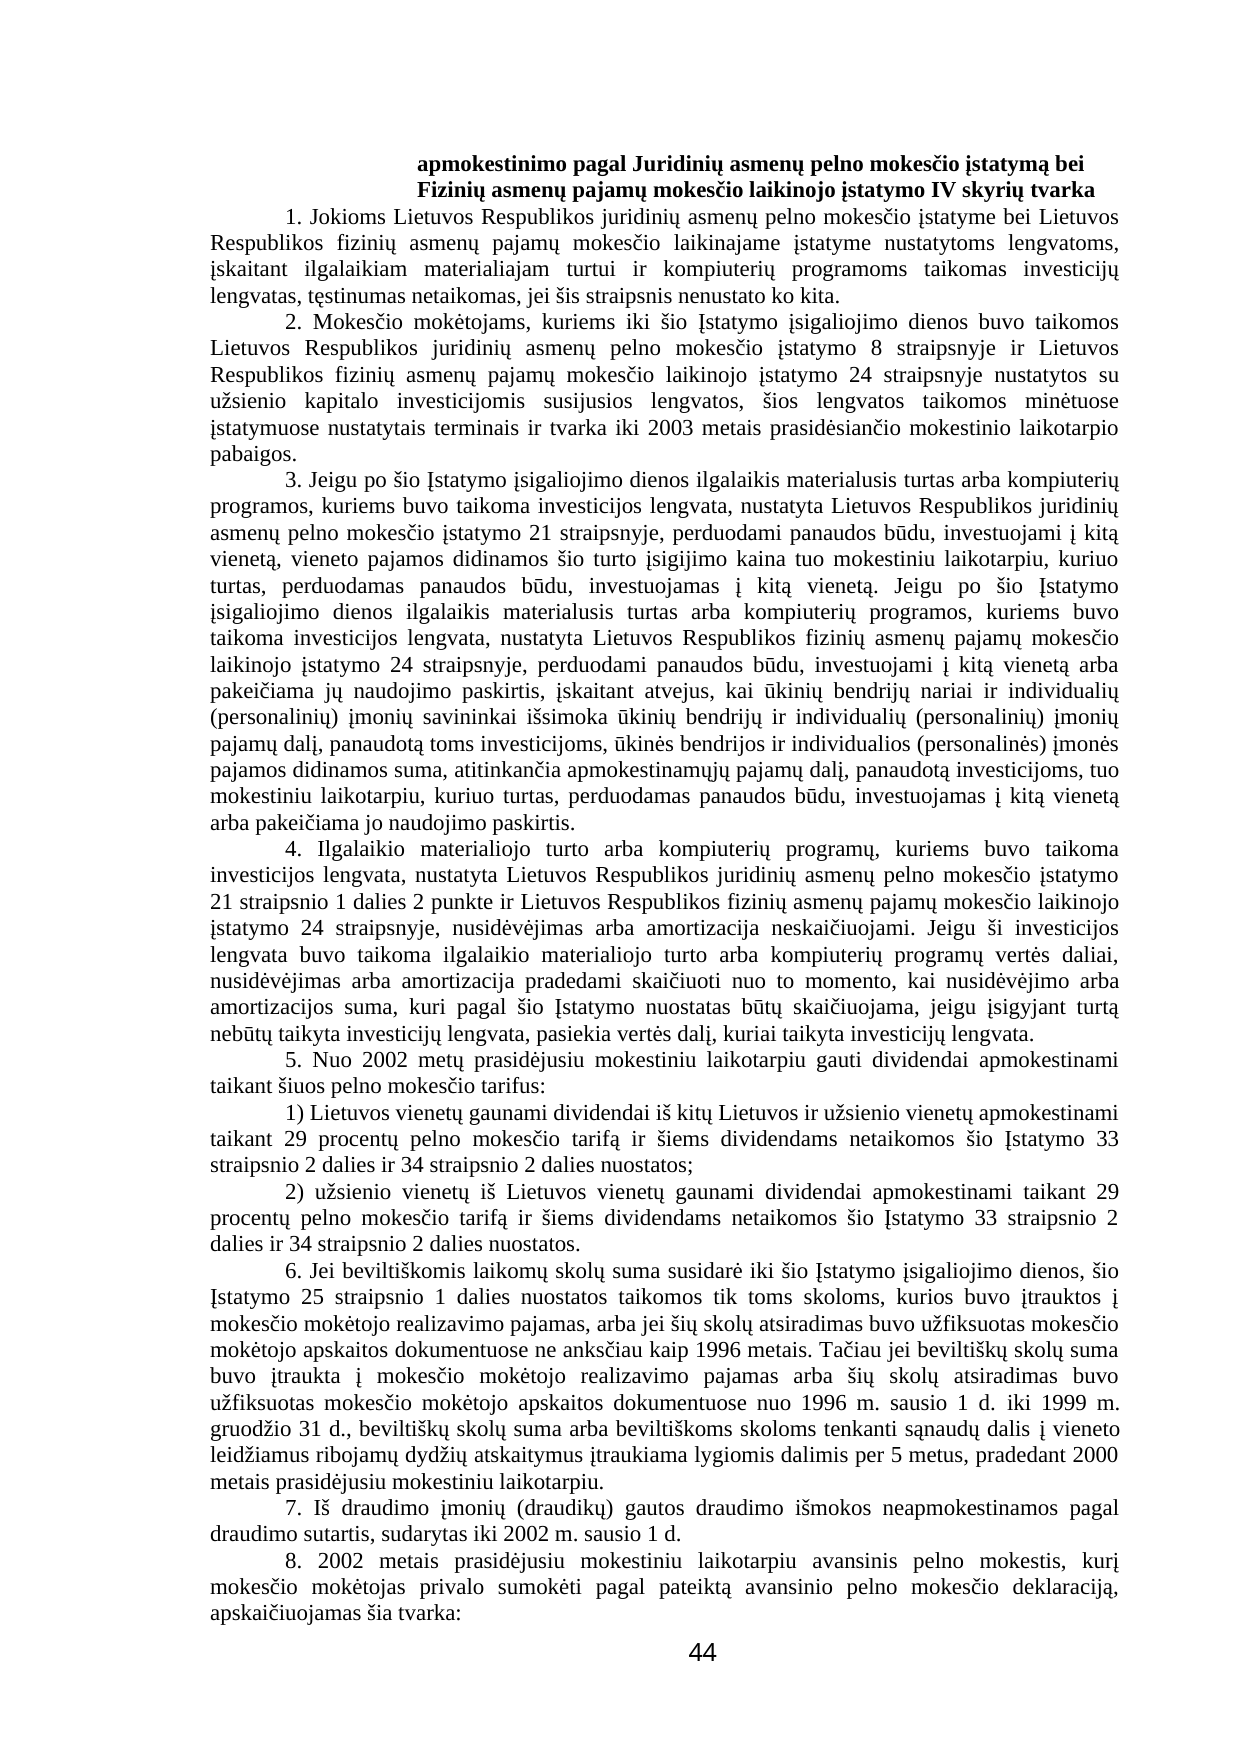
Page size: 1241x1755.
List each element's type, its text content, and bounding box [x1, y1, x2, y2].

text 6. Jei beviltiškomis laikomų skolų suma susidarė iki šio Įstatymo įsigaliojimo dienos, šio Įstatymo 25 straipsnio 1 dalies nuostatos taikomos tik toms skoloms, kurios buvo įtrauktos į mokesčio mokėtojo realizavimo pajamas, arba jei šių skolų atsiradimas buvo užfiksuotas mokesčio mokėtojo apskaitos dokumentuose ne anksčiau kaip 1996 metais. Tačiau jei beviltiškų skolų suma buvo įtraukta į mokesčio mokėtojo realizavimo pajamas arba šių skolų atsiradimas buvo užfiksuotas mokesčio mokėtojo apskaitos dokumentuose nuo 1996 m. sausio 1 d. iki 1999 m. gruodžio 31 d., beviltiškų skolų suma arba beviltiškoms skoloms tenkanti sąnaudų dalis į vieneto leidžiamus ribojamų dydžių atskaitymus įtraukiama lygiomis dalimis per 5 metus, pradedant 2000 metais prasidėjusiu mokestiniu laikotarpiu. [210, 1257, 1120, 1494]
text 2. Mokesčio mokėtojams, kuriems iki šio Įstatymo įsigaliojimo dienos buvo taikomos Lietuvos Respublikos juridinių asmenų pelno mokesčio įstatymo 8 straipsnyje ir Lietuvos Respublikos fizinių asmenų pajamų mokesčio laikinojo įstatymo 24 straipsnyje nustatytos su užsienio kapitalo investicijomis susijusios lengvatos, šios lengvatos taikomos minėtuose įstatymuose nustatytais terminais ir tvarka iki 2003 metais prasidėsiančio mokestinio laikotarpio pabaigos. [210, 308, 1120, 466]
text apmokestinimo pagal Juridinių asmenų pelno mokesčio įstatymą bei [417, 150, 1120, 176]
text 3. Jeigu po šio Įstatymo įsigaliojimo dienos ilgalaikis materialusis turtas arba kompiuterių programos, kuriems buvo taikoma investicijos lengvata, nustatyta Lietuvos Respublikos juridinių asmenų pelno mokesčio įstatymo 21 straipsnyje, perduodami panaudos būdu, investuojami į kitą vienetą, vieneto pajamos didinamos šio turto įsigijimo kaina tuo mokestiniu laikotarpiu, kuriuo turtas, perduodamas panaudos būdu, investuojamas į kitą vienetą. Jeigu po šio Įstatymo įsigaliojimo dienos ilgalaikis materialusis turtas arba kompiuterių programos, kuriems buvo taikoma investicijos lengvata, nustatyta Lietuvos Respublikos fizinių asmenų pajamų mokesčio laikinojo įstatymo 24 straipsnyje, perduodami panaudos būdu, investuojami į kitą vienetą arba pakeičiama jų naudojimo paskirtis, įskaitant atvejus, kai ūkinių bendrijų nariai ir individualių (personalinių) įmonių savininkai išsimoka ūkinių bendrijų ir individualių (personalinių) įmonių pajamų dalį, panaudotą toms investicijoms, ūkinės bendrijos ir individualios (personalinės) įmonės pajamos didinamos suma, atitinkančia apmokestinamųjų pajamų dalį, panaudotą investicijoms, tuo mokestiniu laikotarpiu, kuriuo turtas, perduodamas panaudos būdu, investuojamas į kitą vienetą arba pakeičiama jo naudojimo paskirtis. [210, 466, 1120, 835]
text 1) Lietuvos vienetų gaunami dividendai iš kitų Lietuvos ir užsienio vienetų apmokestinami taikant 29 procentų pelno mokesčio tarifą ir šiems dividendams netaikomos šio Įstatymo 33 straipsnio 2 dalies ir 34 straipsnio 2 dalies nuostatos; [210, 1099, 1120, 1178]
text 1. Jokioms Lietuvos Respublikos juridinių asmenų pelno mokesčio įstatyme bei Lietuvos Respublikos fizinių asmenų pajamų mokesčio laikinajame įstatyme nustatytoms lengvatoms, įskaitant ilgalaikiam materialiajam turtui ir kompiuterių programoms taikomas investicijų lengvatas, tęstinumas netaikomas, jei šis straipsnis nenustato ko kita. [210, 203, 1120, 308]
text 8. 2002 metais prasidėjusiu mokestiniu laikotarpiu avansinis pelno mokestis, kurį mokesčio mokėtojas privalo sumokėti pagal pateiktą avansinio pelno mokesčio deklaraciją, apskaičiuojamas šia tvarka: [210, 1547, 1120, 1626]
text Fizinių asmenų pajamų mokesčio laikinojo įstatymo IV skyrių tvarka [417, 176, 1120, 203]
text 5. Nuo 2002 metų prasidėjusiu mokestiniu laikotarpiu gauti dividendai apmokestinami taikant šiuos pelno mokesčio tarifus: [210, 1046, 1120, 1099]
text 2) užsienio vienetų iš Lietuvos vienetų gaunami dividendai apmokestinami taikant 29 procentų pelno mokesčio tarifą ir šiems dividendams netaikomos šio Įstatymo 33 straipsnio 2 dalies ir 34 straipsnio 2 dalies nuostatos. [210, 1178, 1120, 1257]
text 7. Iš draudimo įmonių (draudikų) gautos draudimo išmokos neapmokestinamos pagal draudimo sutartis, sudarytas iki 2002 m. sausio 1 d. [210, 1494, 1120, 1547]
text 4. Ilgalaikio materialiojo turto arba kompiuterių programų, kuriems buvo taikoma investicijos lengvata, nustatyta Lietuvos Respublikos juridinių asmenų pelno mokesčio įstatymo 21 straipsnio 1 dalies 2 punkte ir Lietuvos Respublikos fizinių asmenų pajamų mokesčio laikinojo įstatymo 24 straipsnyje, nusidėvėjimas arba amortizacija neskaičiuojami. Jeigu ši investicijos lengvata buvo taikoma ilgalaikio materialiojo turto arba kompiuterių programų vertės daliai, nusidėvėjimas arba amortizacija pradedami skaičiuoti nuo to momento, kai nusidėvėjimo arba amortizacijos suma, kuri pagal šio Įstatymo nuostatas būtų skaičiuojama, jeigu įsigyjant turtą nebūtų taikyta investicijų lengvata, pasiekia vertės dalį, kuriai taikyta investicijų lengvata. [210, 835, 1120, 1046]
